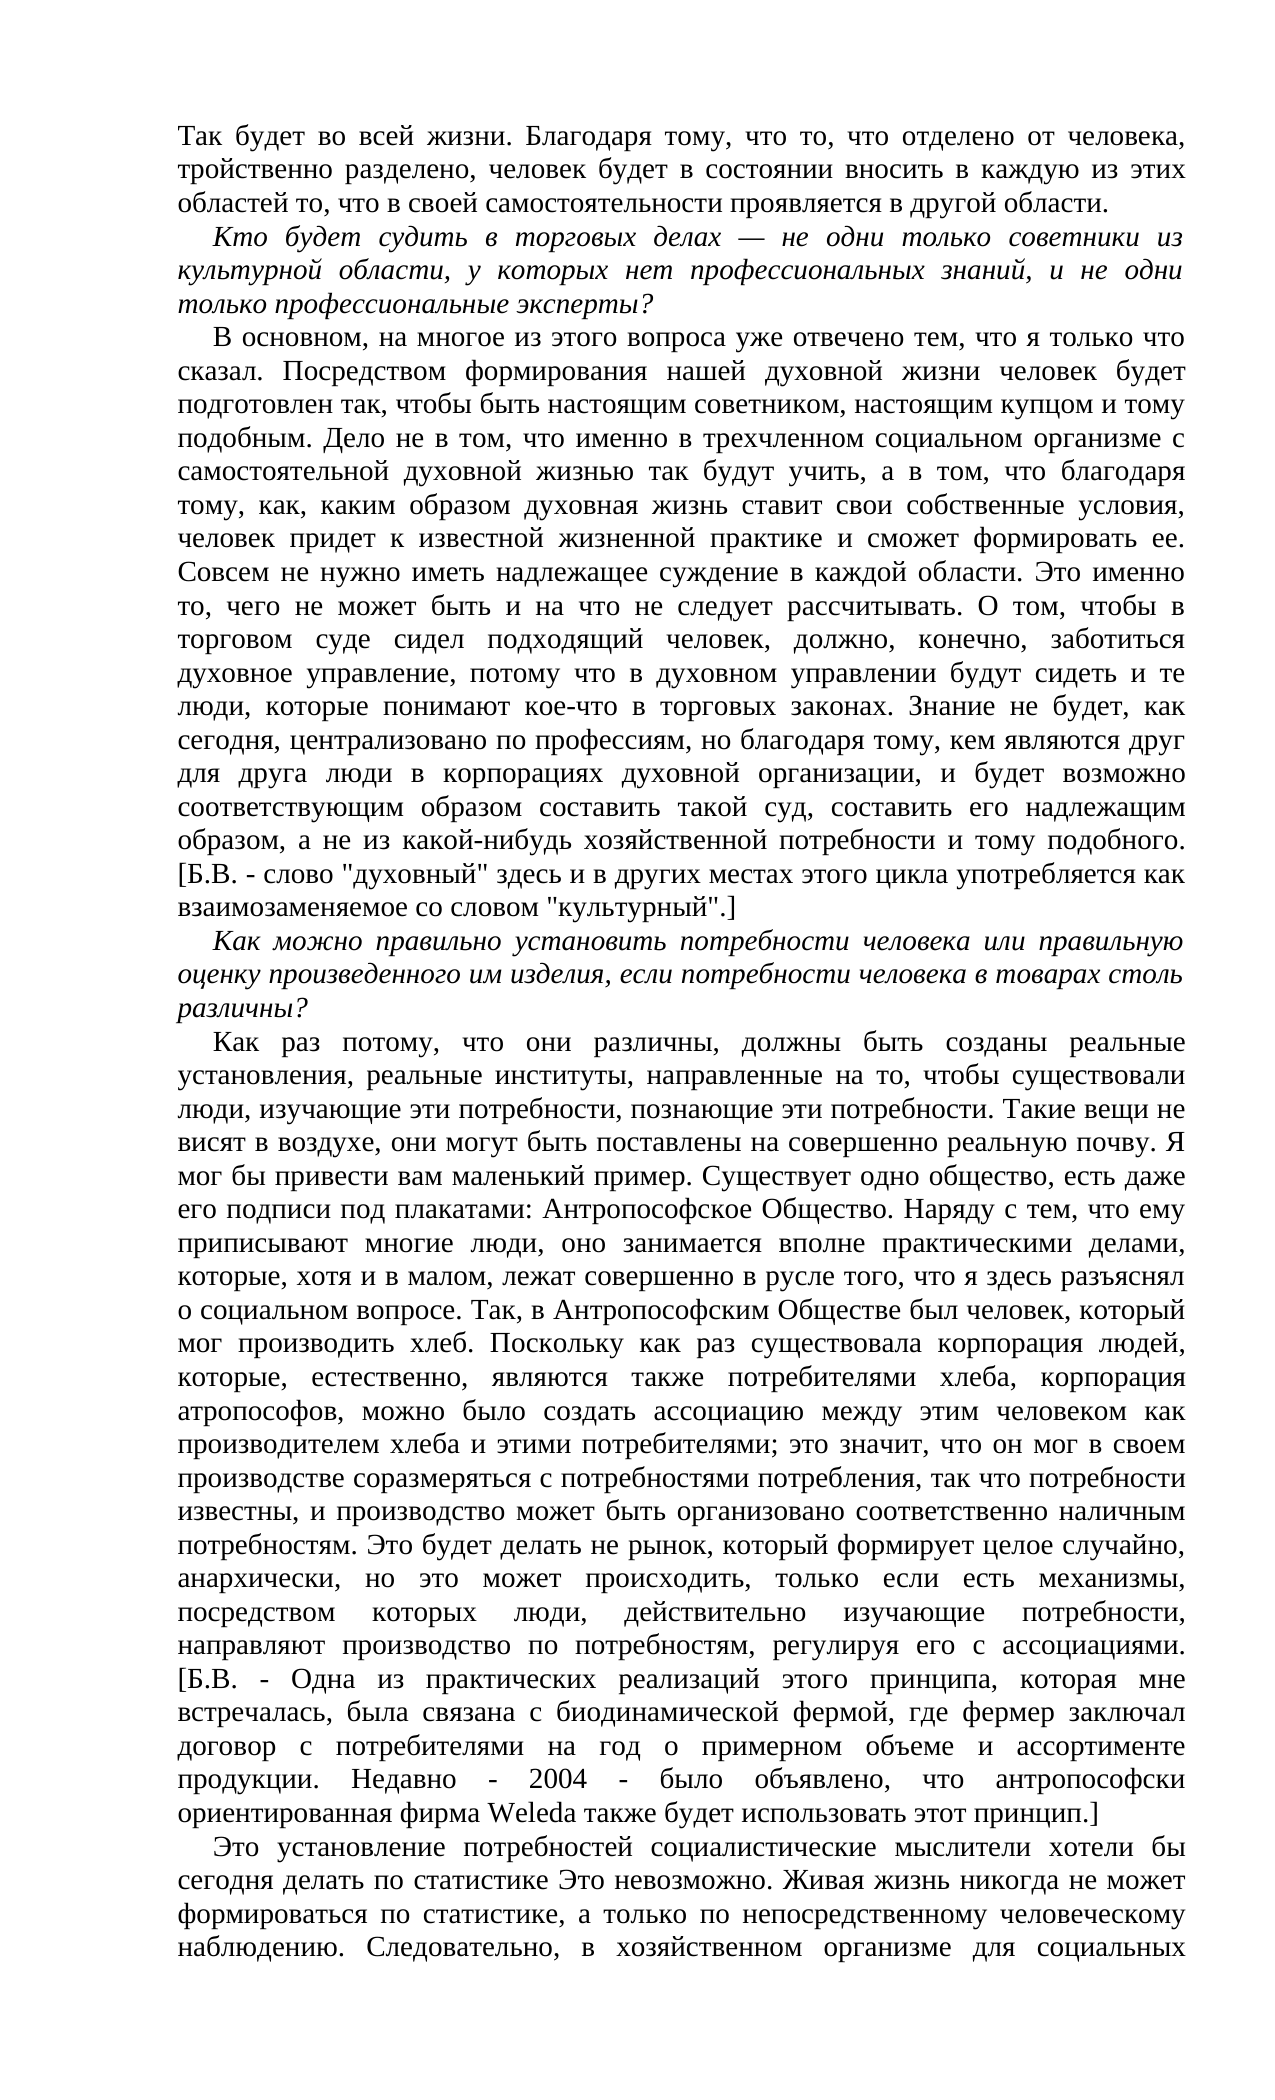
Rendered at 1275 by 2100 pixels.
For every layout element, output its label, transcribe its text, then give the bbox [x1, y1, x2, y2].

text Так будет во всей жизни. Благодаря тому, что то, что отделено от человека, тройственно разделено, человек будет в состоянии вносить в каждую из этих областей то, что в своей самостоятельности проявляется в другой области. [177, 118, 1186, 219]
text В основном, на многое из этого вопроса уже отвечено тем, что я только что сказал. Посредством формирования нашей духовной жизни человек будет подготовлен так, чтобы быть настоящим советником, настоящим купцом и тому подобным. Дело не в том, что именно в трехчленном социальном организме с самостоятельной духовной жизнью так будут учить, а в том, что благодаря тому, как, каким образом духовная жизнь ставит свои собственные условия, человек придет к известной жизненной практике и сможет формировать ее. Совсем не нужно иметь надлежащее суждение в каждой области. Это именно то, чего не может быть и на что не следует рассчитывать. О том, чтобы в торговом суде сидел подходящий человек, должно, конечно, заботиться духовное управление, потому что в духовном управлении будут сидеть и те люди, которые понимают кое-что в торговых законах. Знание не будет, как сегодня, централизовано по профессиям, но благодаря тому, кем являются друг для друга люди в корпорациях духовной организации, и будет возможно соответствующим образом составить такой суд, составить его надлежащим образом, а не из какой-нибудь хозяйственной потребности и тому подобного. [Б.В. - слово "духовный" здесь и в других местах этого цикла употребляется как взаимозаменяемое со словом "культурный".] [177, 319, 1186, 923]
text Как можно правильно установить потребности человека или правильную оценку произведенного им изделия, если потребности человека в товарах столь различны? [177, 923, 1186, 1024]
text Кто будет судить в торговых делах — не одни только советники из культурной области, у которых нет профессиональных знаний, и не одни только профессиональные эксперты? [177, 219, 1186, 319]
text Это установление потребностей социалистические мыслители хотели бы сегодня делать по статистике Это невозможно. Живая жизнь никогда не может формироваться по статистике, а только по непосредственному человеческому наблюдению. Следовательно, в хозяйственном организме для социальных [177, 1829, 1186, 1963]
text Как раз потому, что они различны, должны быть созданы реальные установления, реальные институты, направленные на то, чтобы существовали люди, изучающие эти потребности, познающие эти потребности. Такие вещи не висят в воздухе, они могут быть поставлены на совершенно реальную почву. Я мог бы привести вам маленький пример. Существует одно общество, есть даже его подписи под плакатами: Антропософское Общество. Наряду с тем, что ему приписывают многие люди, оно занимается вполне практическими делами, которые, хотя и в малом, лежат совершенно в русле того, что я здесь разъяснял о социальном вопросе. Так, в Антропософским Обществе был человек, который мог производить хлеб. Поскольку как раз существовала корпорация людей, которые, естественно, являются также потребителями хлеба, корпорация атропософов, можно было создать ассоциацию между этим человеком как производителем хлеба и этими потребителями; это значит, что он мог в своем производстве соразмеряться с потребностями потребления, так что потребности известны, и производство может быть организовано соответственно наличным потребностям. Это будет делать не рынок, который формирует целое случайно, анархически, но это может происходить, только если есть механизмы, посредством которых люди, действительно изучающие потребности, направляют производство по потребностям, регулируя его с ассоциациями. [Б.В. - Одна из практических реализаций этого принципа, которая мне встречалась, была связана с биодинамической фермой, где фермер заключал договор с потребителями на год о примерном объеме и ассортименте продукции. Недавно - 2004 - было объявлено, что антропософски ориентированная фирма Weleda также будет использовать этот принцип.] [177, 1024, 1186, 1829]
